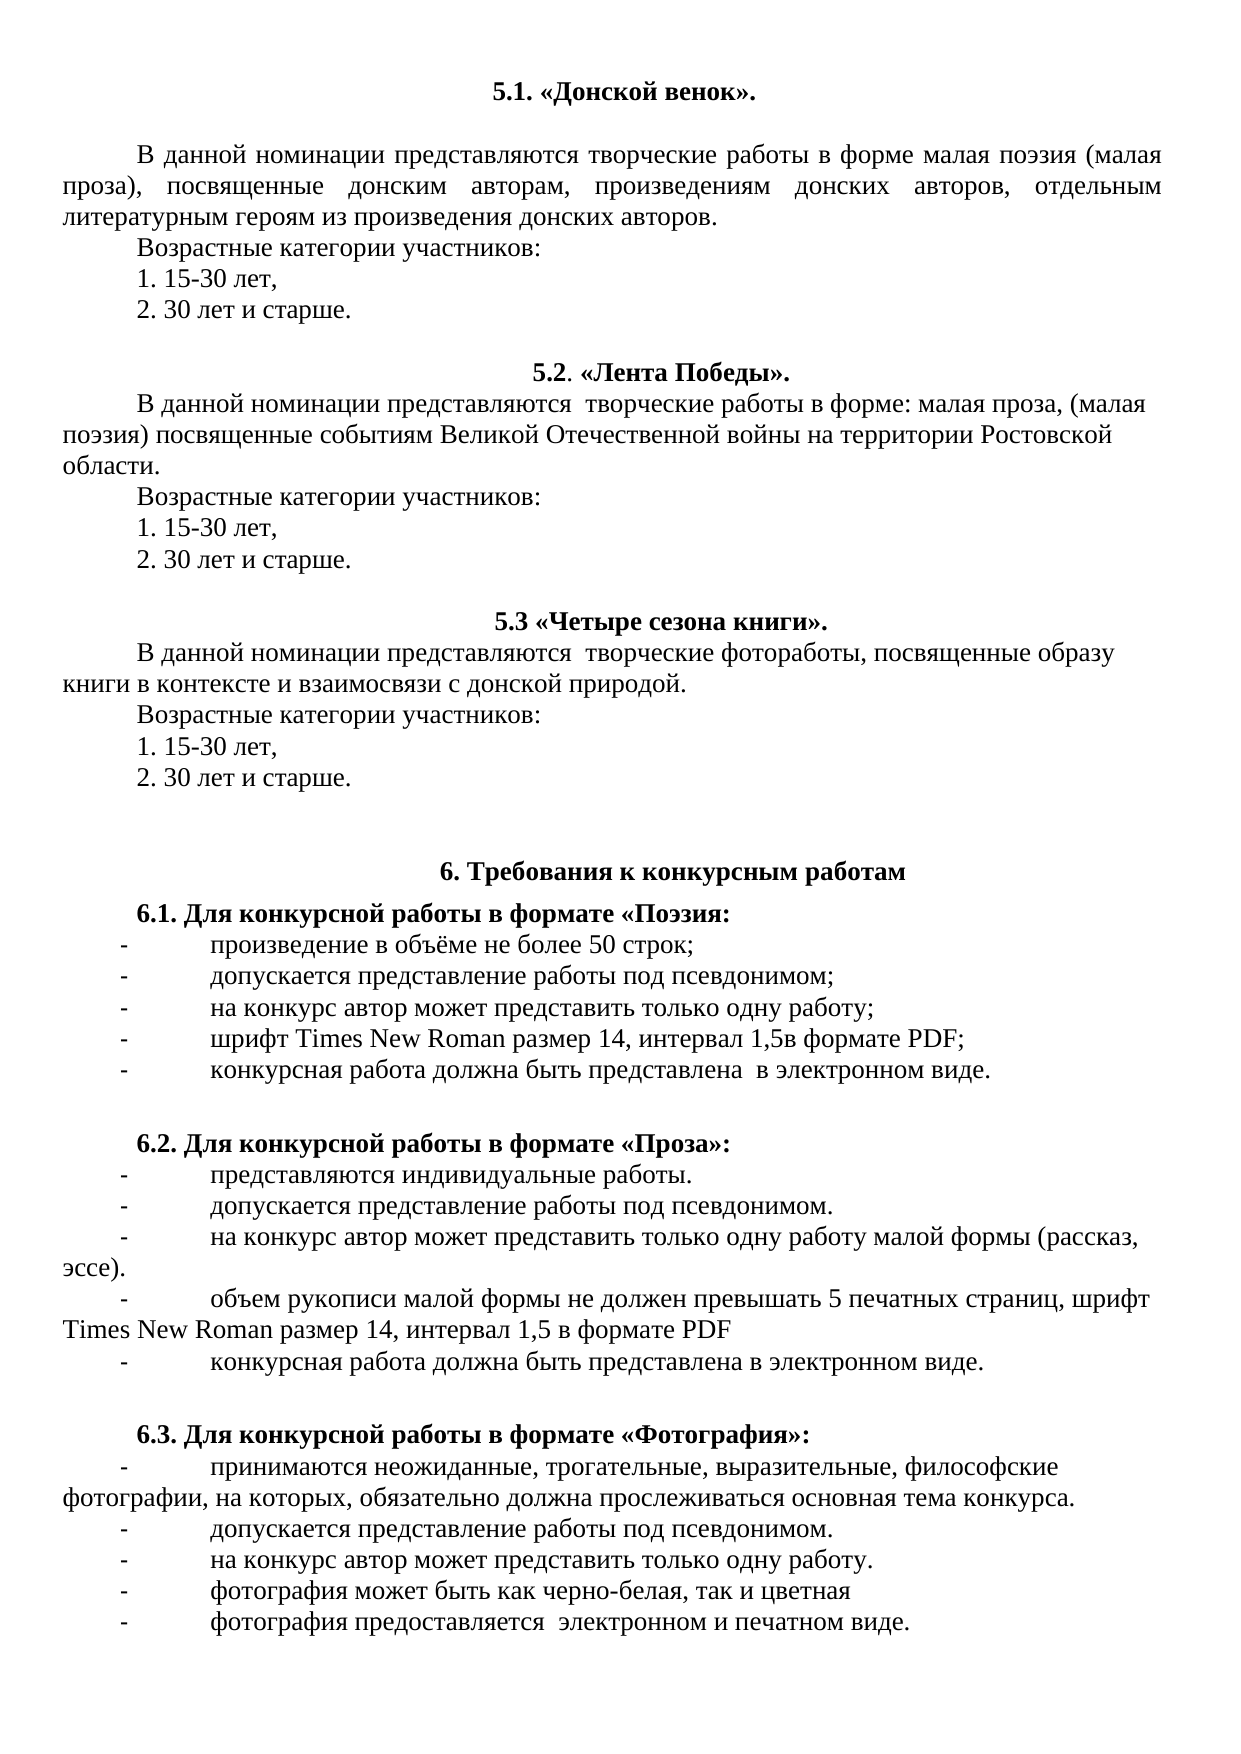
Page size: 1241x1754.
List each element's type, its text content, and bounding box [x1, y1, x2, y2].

text 1. 15-30 лет, [136, 512, 1186, 543]
list допускается представление работы под псевдонимом. [62, 1512, 1164, 1543]
list на конкурс автор может представить только одну работу. [62, 1543, 1164, 1574]
list конкурсная работа должна быть представлена в электронном виде. [62, 1053, 1164, 1084]
text 5.2. «Лента Победы». [136, 356, 1186, 387]
list на конкурс автор может представить только одну работу малой формы (рассказ, эссе). [62, 1220, 1164, 1282]
text 6.3. Для конкурсной работы в формате «Фотография»: [62, 1421, 1186, 1449]
text 2. 30 лет и старше. [136, 761, 1186, 792]
text 2. 30 лет и старше. [136, 543, 1186, 574]
text Возрастные категории участников: [136, 480, 1186, 512]
list фотография может быть как черно-белая, так и цветная [62, 1574, 1164, 1605]
text 6.1. Для конкурсной работы в формате «Поэзия: [62, 900, 1186, 928]
text В данной номинации представляются творческие фотоработы, посвященные образу книги в контексте и взаимосвязи с донской природой. [62, 636, 1186, 698]
text В данной номинации представляются творческие работы в форме малая поэзия (малая проза), посвященные донским авторам, произведениям донских авторов, отдельным литературным героям из произведения донских авторов. [62, 138, 1163, 231]
subtitle 6. Требования к конкурсным работам [166, 855, 1186, 886]
list конкурсная работа должна быть представлена в электронном виде. [62, 1345, 1164, 1376]
text 2. 30 лет и старше. [136, 293, 1163, 325]
text 5.1. «Донской венок». [62, 76, 1186, 107]
text 1. 15-30 лет, [136, 729, 1186, 761]
list допускается представление работы под псевдонимом. [62, 1189, 1164, 1220]
list шрифт Times New Roman размер 14, интервал 1,5в формате PDF; [62, 1022, 1164, 1053]
text 5.3 «Четыре сезона книги». [136, 605, 1186, 636]
list на конкурс автор может представить только одну работу; [62, 991, 1164, 1022]
text Возрастные категории участников: [136, 698, 1186, 729]
text Возрастные категории участников: [62, 231, 1163, 262]
text В данной номинации представляются творческие работы в форме: малая проза, (малая поэзия) посвященные событиям Великой Отечественной войны на территории Ростовской области. [62, 387, 1186, 480]
list объем рукописи малой формы не должен превышать 5 печатных страниц, шрифт Times New Roman размер 14, интервал 1,5 в формате PDF [62, 1282, 1164, 1345]
list представляются индивидуальные работы. [62, 1158, 1164, 1189]
text 1. 15-30 лет, [136, 262, 1163, 293]
text 6.2. Для конкурсной работы в формате «Проза»: [62, 1129, 1186, 1158]
list произведение в объёме не более 50 строк; [62, 928, 1164, 959]
list фотография предоставляется электронном и печатном виде. [62, 1605, 1164, 1636]
list принимаются неожиданные, трогательные, выразительные, философские фотографии, на которых, обязательно должна прослеживаться основная тема конкурса. [62, 1449, 1164, 1512]
list допускается представление работы под псевдонимом; [62, 959, 1164, 991]
